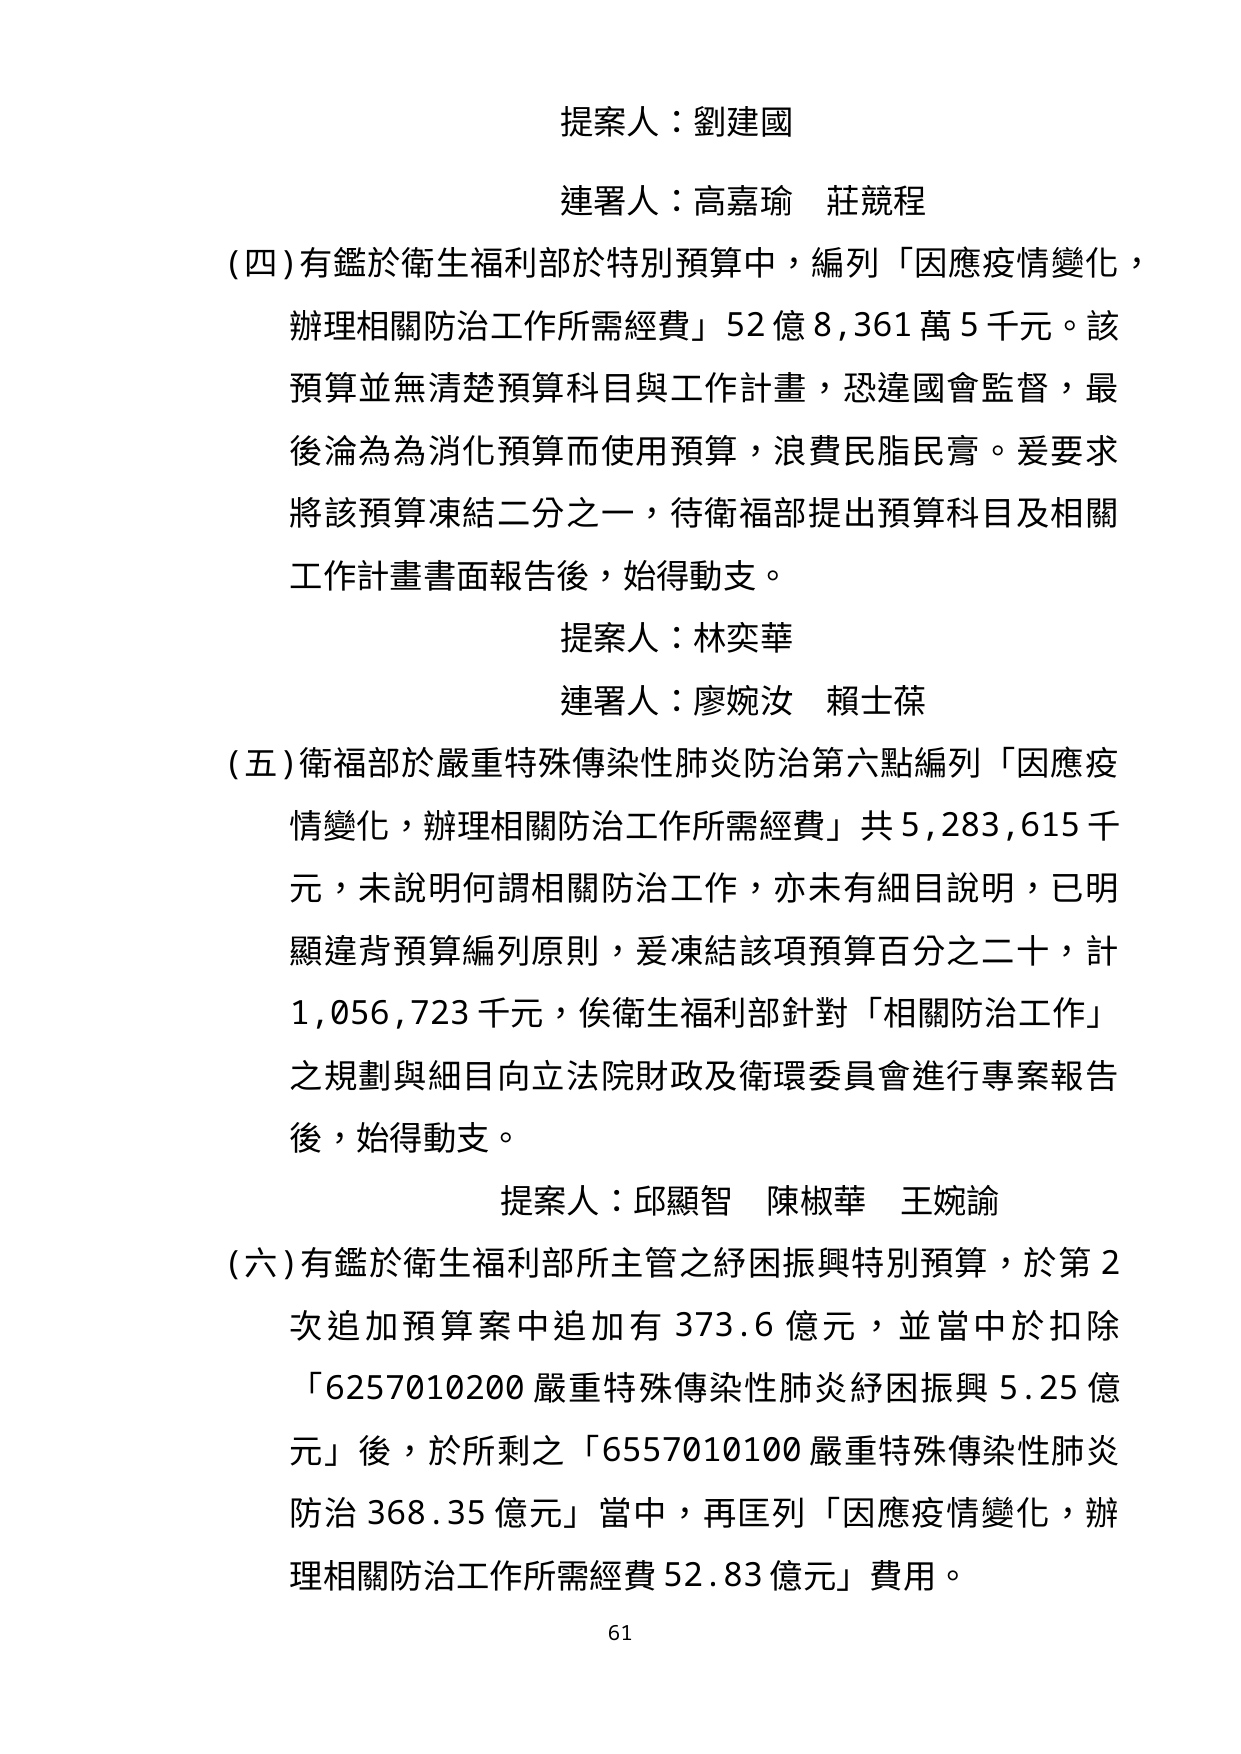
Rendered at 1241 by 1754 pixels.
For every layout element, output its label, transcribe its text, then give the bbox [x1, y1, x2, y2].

text (六)有鑑於衛生福利部所主管之紓困振興特別預算，於第2次追加預算案中追加有373.6億元，並當中於扣除「6257010200嚴重特殊傳染性肺炎紓困振興5.25億元」後，於所剩之「6557010100嚴重特殊傳染性肺炎防治368.35億元」當中，再匡列「因應疫情變化，辦理相關防治工作所需經費52.83億元」費用。 [223, 1219, 1120, 1594]
text 連署人：廖婉汝 賴士葆 [120, 657, 1120, 719]
text 連署人：高嘉瑜 莊競程 [120, 157, 1120, 219]
text (四)有鑑於衛生福利部於特別預算中，編列「因應疫情變化，辦理相關防治工作所需經費」52億8,361萬5千元。該預算並無清楚預算科目與工作計畫，恐違國會監督，最後淪為為消化預算而使用預算，浪費民脂民膏。爰要求將該預算凍結二分之一，待衛福部提出預算科目及相關工作計畫書面報告後，始得動支。 [223, 219, 1120, 594]
text 提案人：林奕華 [120, 594, 1120, 657]
text 提案人：劉建國 [120, 94, 1120, 144]
text 提案人：邱顯智 陳椒華 王婉諭 [120, 1157, 1120, 1219]
text (五)衛福部於嚴重特殊傳染性肺炎防治第六點編列「因應疫情變化，辦理相關防治工作所需經費」共5,283,615千元，未說明何謂相關防治工作，亦未有細目說明，已明顯違背預算編列原則，爰凍結該項預算百分之二十，計1,056,723千元，俟衛生福利部針對「相關防治工作」之規劃與細目向立法院財政及衛環委員會進行專案報告後，始得動支。 [223, 719, 1120, 1157]
